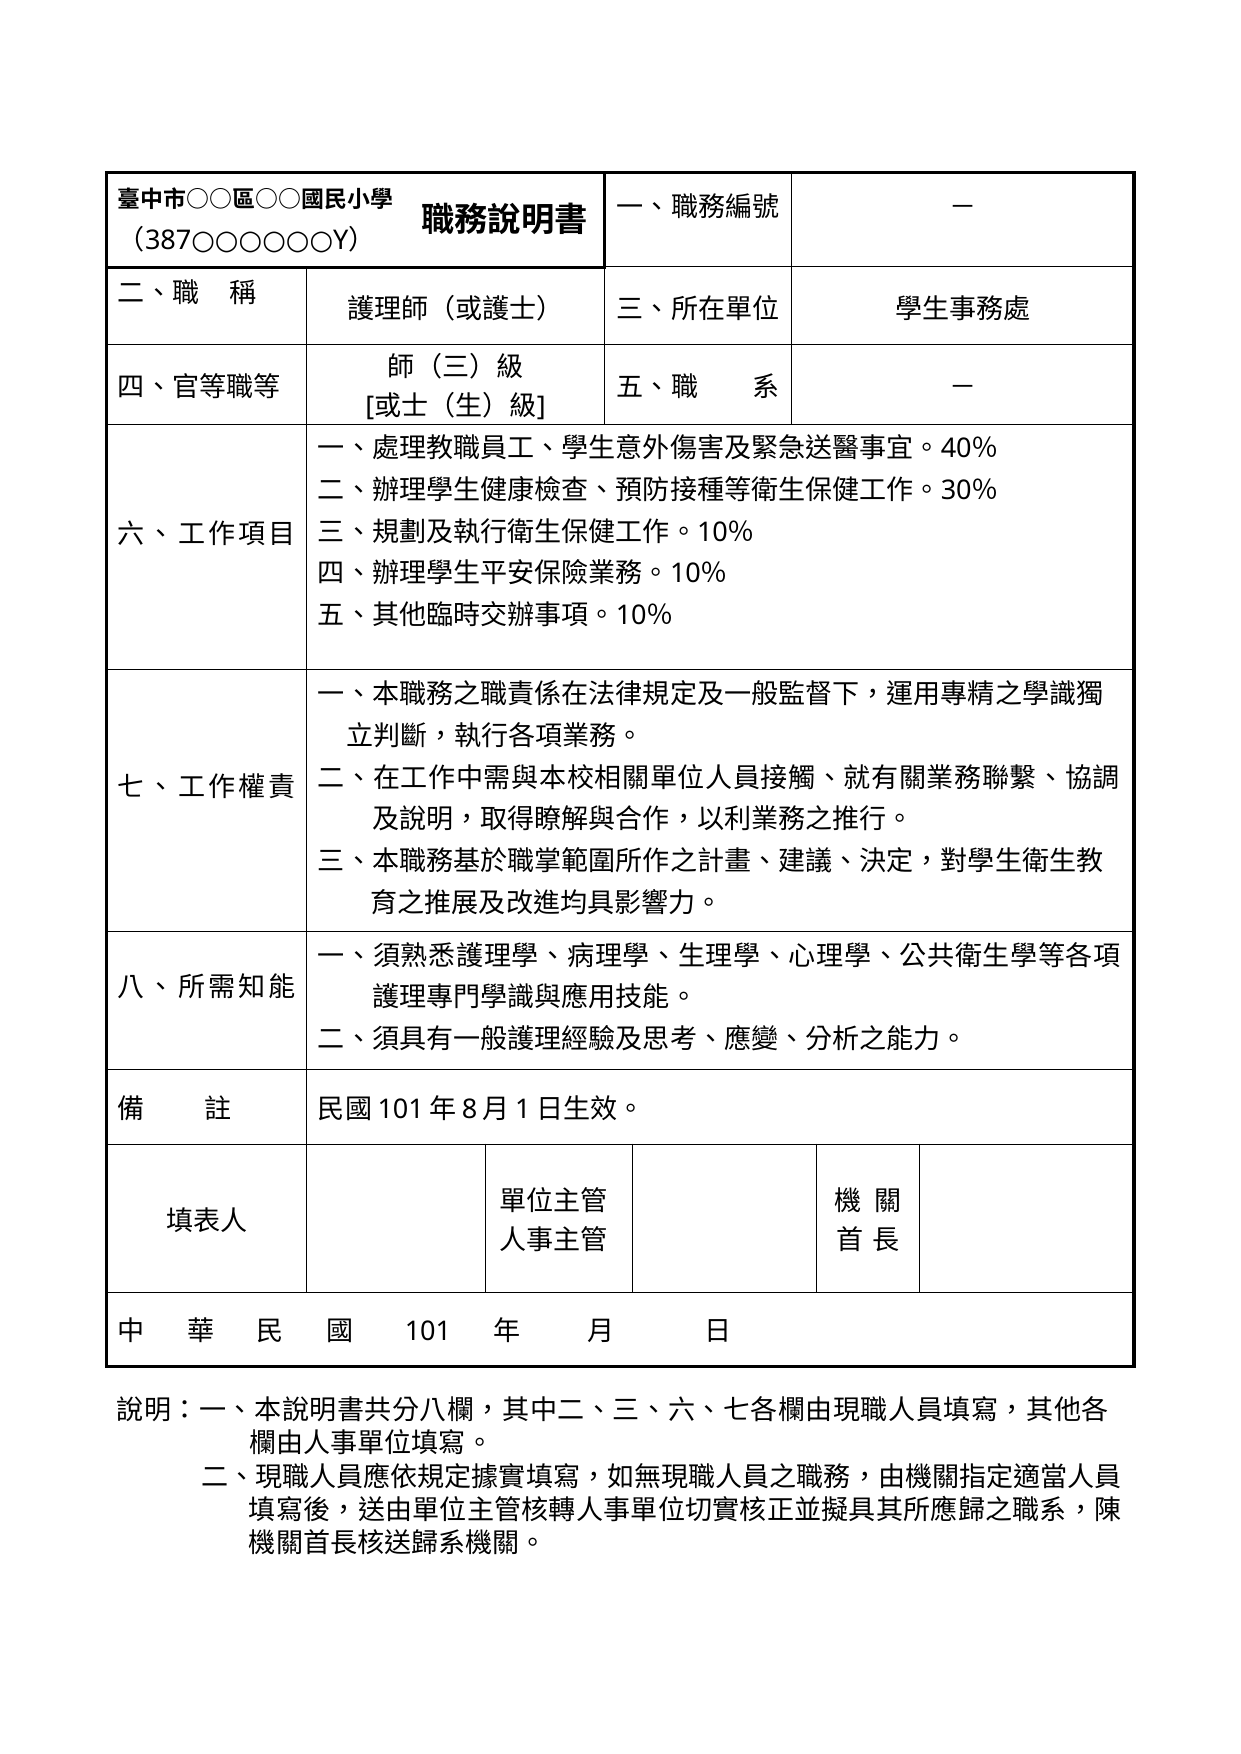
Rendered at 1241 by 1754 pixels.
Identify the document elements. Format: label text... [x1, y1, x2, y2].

table_cell 四、官等職等 [108, 345, 306, 423]
table_cell － [792, 345, 1132, 423]
table_cell 填表人 [108, 1145, 306, 1292]
table_cell 護理師（或護士） [307, 269, 604, 344]
table_cell [307, 1145, 485, 1292]
table_cell 一、須熟悉護理學、病理學、生理學、心理學、公共衛生學等各項護理專門學識與應用技能。 二、須具有一般護理經驗及思考、應變、分析之能力。 [307, 932, 1132, 1068]
table_cell 民國101年8月1日生效。 [307, 1070, 1132, 1143]
table_cell 師（三）級 [或士（生）級] [307, 345, 604, 423]
table_cell 備註 [108, 1070, 306, 1143]
table_cell 六、工作項目 [108, 425, 306, 669]
table_cell 學生事務處 [792, 267, 1132, 344]
table_cell 七、工作權責 [108, 670, 306, 931]
table_cell 一、職務編號 [606, 174, 791, 266]
table_cell 中 華 民 國 101 年 月 日 [108, 1293, 1132, 1364]
table_cell 臺中市○○區○○國民小學 （387○○○○○○Y） [108, 174, 410, 266]
table_cell 二、職 稱 [108, 269, 306, 344]
table_cell 機關 首長 [817, 1145, 919, 1292]
table_cell 說明：一、本說明書共分八欄，其中二、三、六、七各欄由現職人員填寫，其他各欄由人事單位填寫。 二、現職人員應依規定據實填寫，如無現職人員之職務，由機關指定適當人員填寫後，送由單位主管核轉人事單位切實核正並擬具其所應歸之職系，陳機關首長核送歸系機關。 [106, 1368, 1134, 1559]
table_cell 單位主管人事主管 [486, 1145, 632, 1292]
table_cell [920, 1145, 1132, 1292]
table_cell 一、處理教職員工、學生意外傷害及緊急送醫事宜。40％ 二、辦理學生健康檢查、預防接種等衛生保健工作。30％ 三、規劃及執行衛生保健工作。10％ 四、辦理學生平安保險業務。10％ 五、其他臨時交辦事項。10％ [307, 425, 1132, 669]
table_cell 一、本職務之職責係在法律規定及一般監督下，運用專精之學識獨 立判斷，執行各項業務。 二、在工作中需與本校相關單位人員接觸、就有關業務聯繫、協調及說明，取得瞭解與合作，以利業務之推行。 三、本職務基於職掌範圍所作之計畫、建議、決定，對學生衛生教育之推展及改進均具影響力。 [307, 670, 1132, 931]
table_cell 三、所在單位 [605, 267, 791, 344]
table_cell － [792, 174, 1132, 266]
table_cell 五、職 系 [605, 345, 791, 423]
table_cell [633, 1145, 816, 1292]
table_cell 八、所需知能 [108, 932, 306, 1068]
table_cell 職務說明書 [410, 174, 603, 266]
